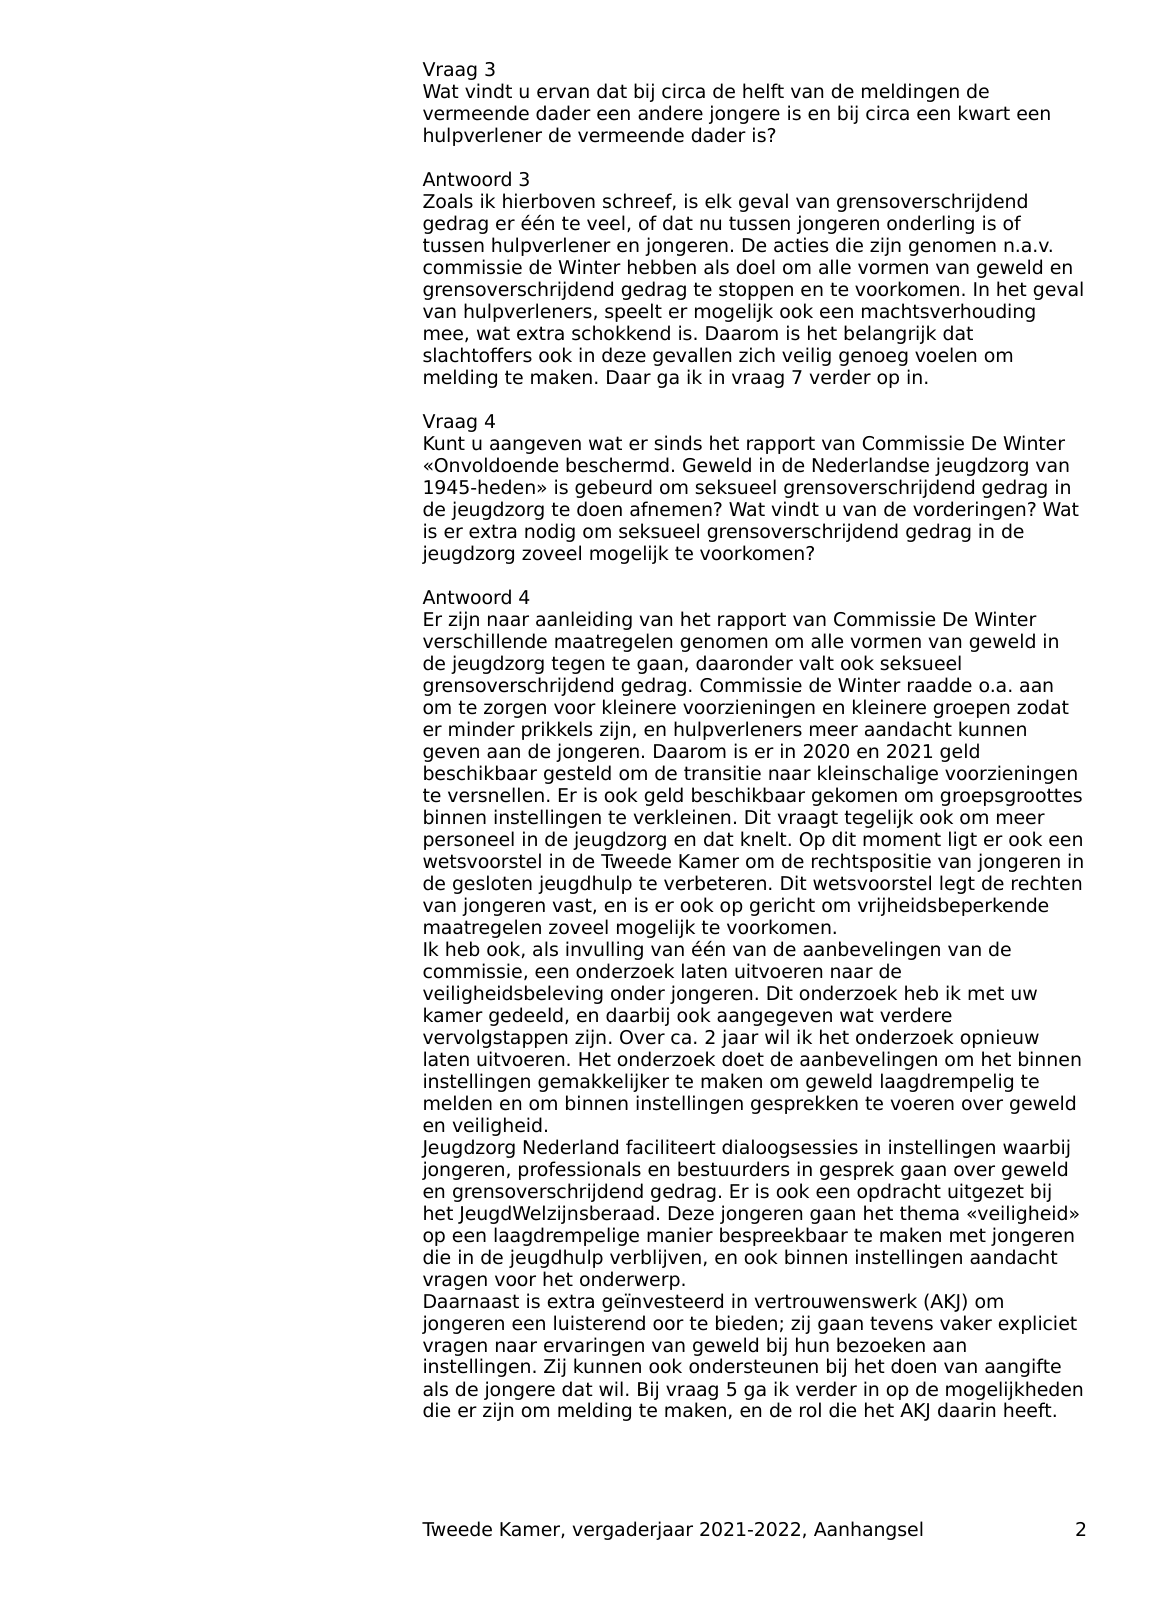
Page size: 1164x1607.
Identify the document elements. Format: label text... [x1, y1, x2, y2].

text Jeugdzorg Nederland faciliteert dialoogsessies in instellingen waarbij jongeren, professionals en bestuurders in gesprek gaan over geweld en grensoverschrijdend gedrag. Er is ook een opdracht uitgezet bij het JeugdWelzijnsberaad. Deze jongeren gaan het thema «veiligheid» op een laagdrempelige manier bespreekbaar te maken met jongeren die in de jeugdhulp verblijven, en ook binnen instellingen aandacht vragen voor het onderwerp. [422, 1137, 1087, 1291]
text Daarnaast is extra geïnvesteerd in vertrouwenswerk (AKJ) om jongeren een luisterend oor te bieden; zij gaan tevens vaker expliciet vragen naar ervaringen van geweld bij hun bezoeken aan instellingen. Zij kunnen ook ondersteunen bij het doen van aangifte als de jongere dat wil. Bij vraag 5 ga ik verder in op de mogelijkheden die er zijn om melding te maken, en de rol die het AKJ daarin heeft. [422, 1291, 1087, 1422]
text Vraag 3 [422, 59, 1087, 81]
text Antwoord 4 [422, 587, 1087, 609]
text Ik heb ook, als invulling van één van de aanbevelingen van de commissie, een onderzoek laten uitvoeren naar de veiligheidsbeleving onder jongeren. Dit onderzoek heb ik met uw kamer gedeeld, en daarbij ook aangegeven wat verdere vervolgstappen zijn. Over ca. 2 jaar wil ik het onderzoek opnieuw laten uitvoeren. Het onderzoek doet de aanbevelingen om het binnen instellingen gemakkelijker te maken om geweld laagdrempelig te melden en om binnen instellingen gesprekken te voeren over geweld en veiligheid. [422, 939, 1087, 1137]
text Antwoord 3 [422, 169, 1087, 191]
text Kunt u aangeven wat er sinds het rapport van Commissie De Winter «Onvoldoende beschermd. Geweld in de Nederlandse jeugdzorg van 1945-heden» is gebeurd om seksueel grensoverschrijdend gedrag in de jeugdzorg te doen afnemen? Wat vindt u van de vorderingen? Wat is er extra nodig om seksueel grensoverschrijdend gedrag in de jeugdzorg zoveel mogelijk te voorkomen? [422, 433, 1087, 565]
text Vraag 4 [422, 411, 1087, 433]
text Zoals ik hierboven schreef, is elk geval van grensoverschrijdend gedrag er één te veel, of dat nu tussen jongeren onderling is of tussen hulpverlener en jongeren. De acties die zijn genomen n.a.v. commissie de Winter hebben als doel om alle vormen van geweld en grensoverschrijdend gedrag te stoppen en te voorkomen. In het geval van hulpverleners, speelt er mogelijk ook een machtsverhouding mee, wat extra schokkend is. Daarom is het belangrijk dat slachtoffers ook in deze gevallen zich veilig genoeg voelen om melding te maken. Daar ga ik in vraag 7 verder op in. [422, 191, 1087, 389]
text Wat vindt u ervan dat bij circa de helft van de meldingen de vermeende dader een andere jongere is en bij circa een kwart een hulpverlener de vermeende dader is? [422, 81, 1087, 147]
text Er zijn naar aanleiding van het rapport van Commissie De Winter verschillende maatregelen genomen om alle vormen van geweld in de jeugdzorg tegen te gaan, daaronder valt ook seksueel grensoverschrijdend gedrag. Commissie de Winter raadde o.a. aan om te zorgen voor kleinere voorzieningen en kleinere groepen zodat er minder prikkels zijn, en hulpverleners meer aandacht kunnen geven aan de jongeren. Daarom is er in 2020 en 2021 geld beschikbaar gesteld om de transitie naar kleinschalige voorzieningen te versnellen. Er is ook geld beschikbaar gekomen om groepsgroottes binnen instellingen te verkleinen. Dit vraagt tegelijk ook om meer personeel in de jeugdzorg en dat knelt. Op dit moment ligt er ook een wetsvoorstel in de Tweede Kamer om de rechtspositie van jongeren in de gesloten jeugdhulp te verbeteren. Dit wetsvoorstel legt de rechten van jongeren vast, en is er ook op gericht om vrijheidsbeperkende maatregelen zoveel mogelijk te voorkomen. [422, 609, 1087, 939]
